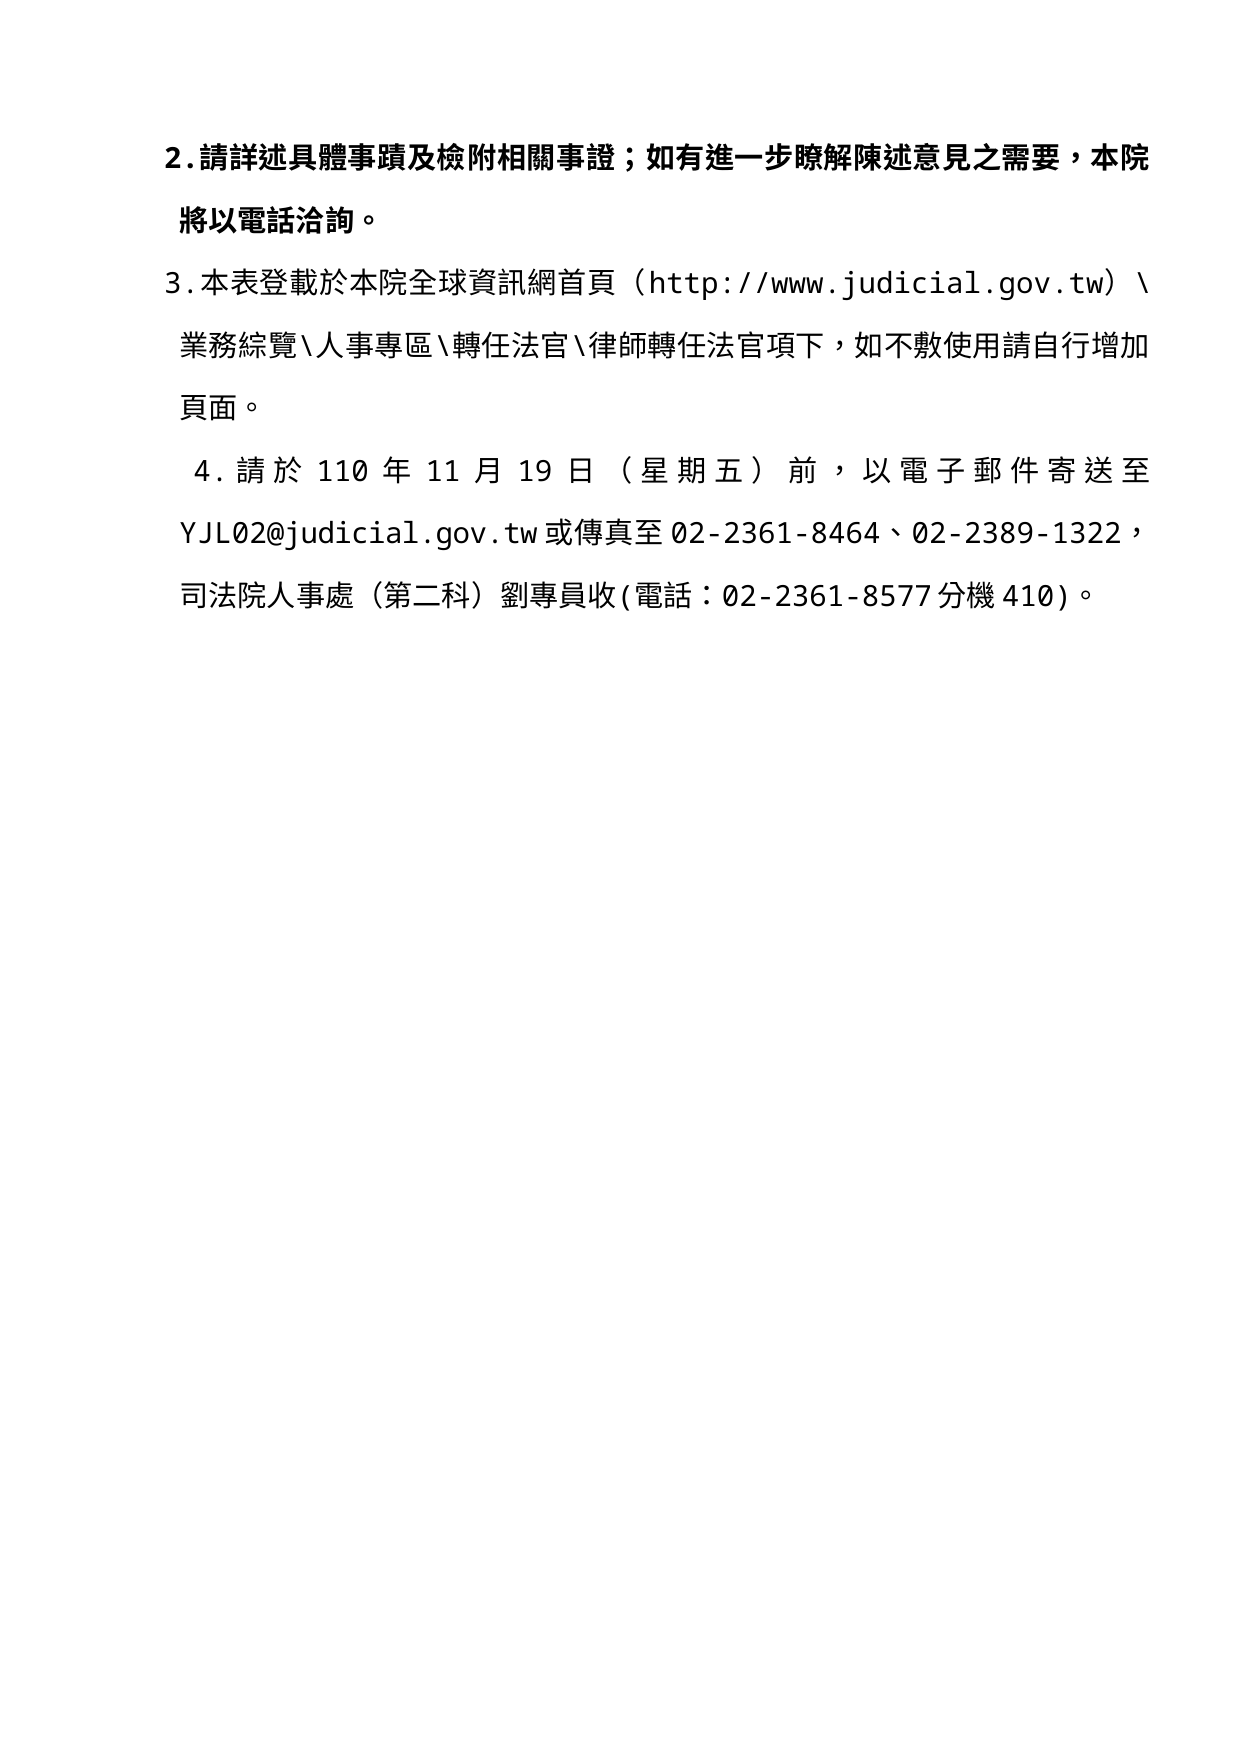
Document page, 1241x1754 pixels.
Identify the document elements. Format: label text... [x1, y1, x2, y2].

text 3.本表登載於本院全球資訊網首頁（http://www.judicial.gov.tw）\業務綜覽\人事專區\轉任法官\律師轉任法官項下，如不敷使用請自行增加頁面。 [92, 239, 1152, 427]
text 2.請詳述具體事蹟及檢附相關事證；如有進一步瞭解陳述意見之需要，本院將以電話洽詢。 [91, 114, 1152, 239]
text 4.請於110年11月19日（星期五）前，以電子郵件寄送至YJL02@judicial.gov.tw或傳真至02-2361-8464、02-2389-1322，司法院人事處（第二科）劉專員收(電話：02-2361-8577分機410)。 [92, 427, 1152, 614]
